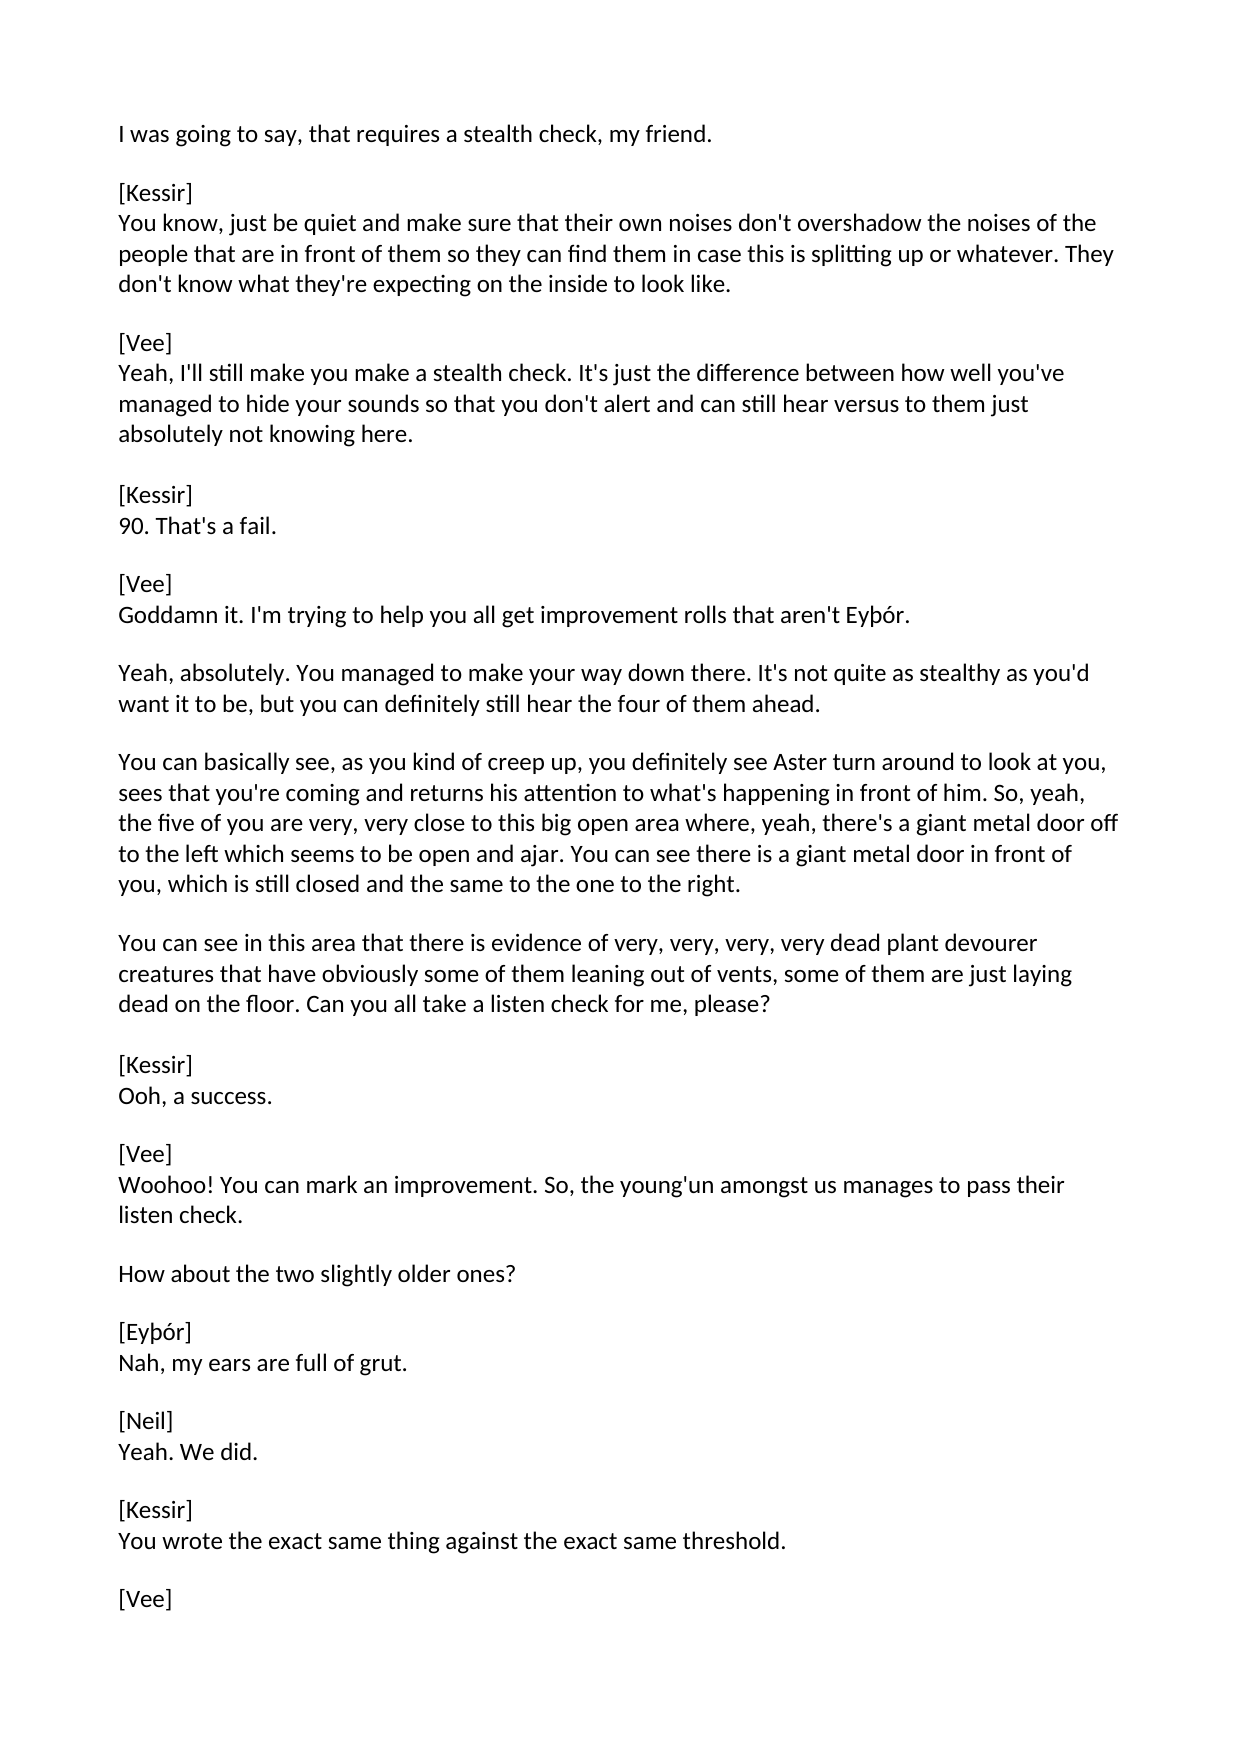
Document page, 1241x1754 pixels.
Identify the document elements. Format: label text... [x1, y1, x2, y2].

text Yeah, absolutely. You managed to make your way down there. It's not quite as stealthy as you'd want it to be, but you can definitely still hear the four of them ahead. [118, 657, 1122, 718]
text You know, just be quiet and make sure that their own noises don't overshadow the noises of the people that are in front of them so they can find them in case this is splitting up or whatever. They don't know what they're expecting on the inside to look like. [118, 207, 1122, 299]
text [Kessir] [118, 177, 1122, 207]
text Yeah. We did. [118, 1436, 1122, 1467]
text Nah, my ears are full of grut. [118, 1347, 1122, 1377]
text Yeah, I'll still make you make a stealth check. It's just the difference between how well you've managed to hide your sounds so that you don't alert and can still hear versus to them just absolutely not knowing here. [Kessir] 90. That's a fail. [118, 357, 1122, 540]
text [Neil] [118, 1406, 1122, 1436]
text How about the two slightly older ones? [118, 1258, 1122, 1288]
text You can basically see, as you kind of creep up, you definitely see Aster turn around to look at you, sees that you're coming and returns his attention to what's happening in front of him. So, yeah, the five of you are very, very close to this big open area where, yeah, there's a giant metal door off to the left which seems to be open and ajar. You can see there is a giant metal door in front of you, which is still closed and the same to the one to the right. [118, 747, 1122, 899]
text Goddamn it. I'm trying to help you all get improvement rolls that aren't Eyþór. [118, 599, 1122, 629]
text [Kessir] [118, 1494, 1122, 1525]
text [Vee] [118, 1584, 1122, 1614]
text Ooh, a success. [118, 1080, 1122, 1110]
text You wrote the exact same thing against the exact same threshold. [118, 1525, 1122, 1556]
text You can see in this area that there is evidence of very, very, very, very dead plant devourer creatures that have obviously some of them leaning out of vents, some of them are just laying dead on the floor. Can you all take a listen check for me, please? [Kessir] [118, 927, 1122, 1080]
text [Eyþór] [118, 1316, 1122, 1347]
text [Vee] [118, 327, 1122, 357]
text [Vee] [118, 1138, 1122, 1169]
text [Vee] [118, 568, 1122, 599]
text I was going to say, that requires a stealth check, my friend. [118, 118, 1122, 149]
text Woohoo! You can mark an improvement. So, the young'un amongst us manages to pass their listen check. [118, 1169, 1122, 1230]
